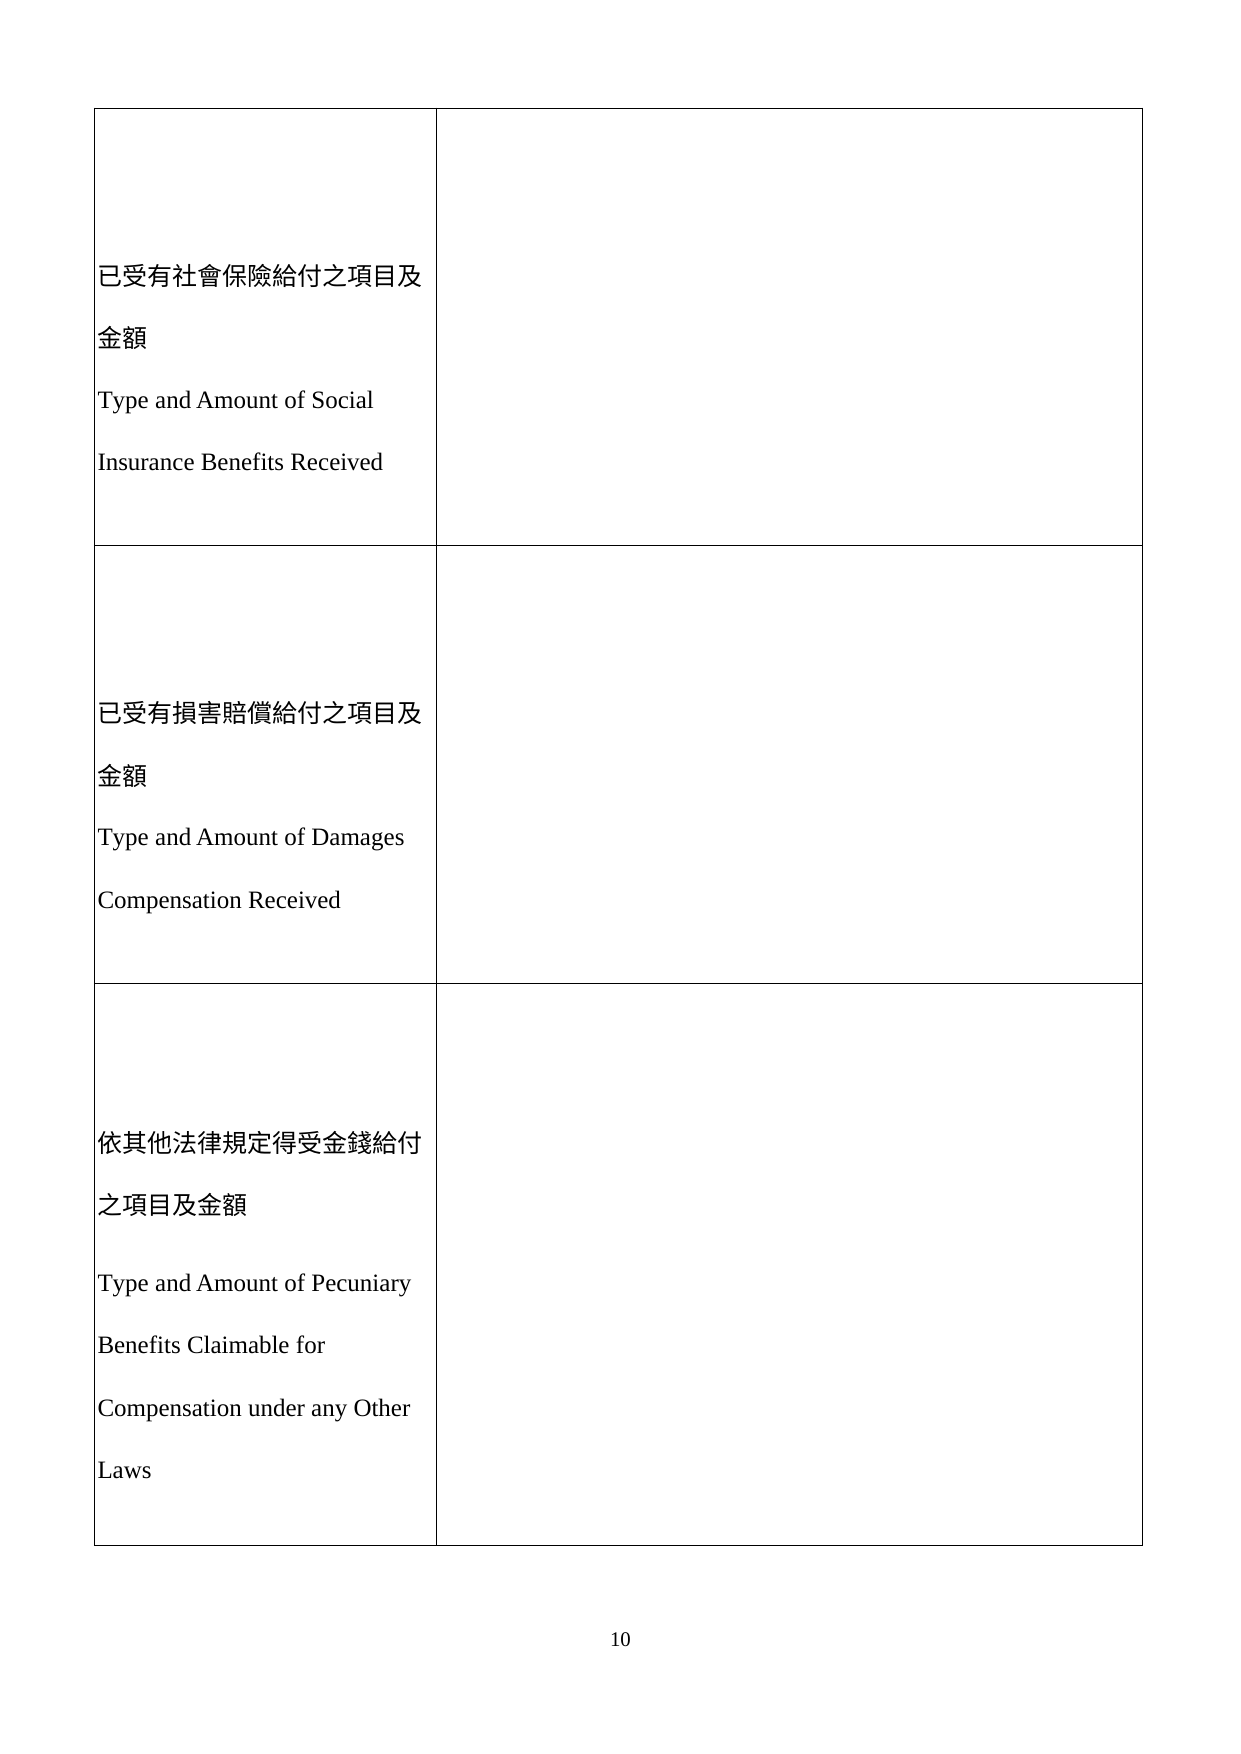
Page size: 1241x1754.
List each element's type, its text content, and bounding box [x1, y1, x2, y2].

table_cell 已受有社會保險給付之項目及金額 Type and Amount of Social Insurance Benefits Received [95, 109, 436, 545]
table_cell 已受有損害賠償給付之項目及金額 Type and Amount of Damages Compensation Received [95, 546, 436, 983]
table_cell 依其他法律規定得受金錢給付之項目及金額 Type and Amount of Pecuniary Benefits Claimable for Compensation under any Other Laws [95, 984, 436, 1545]
table_cell [437, 109, 1142, 545]
table_cell [437, 984, 1142, 1545]
table_cell [437, 546, 1142, 983]
